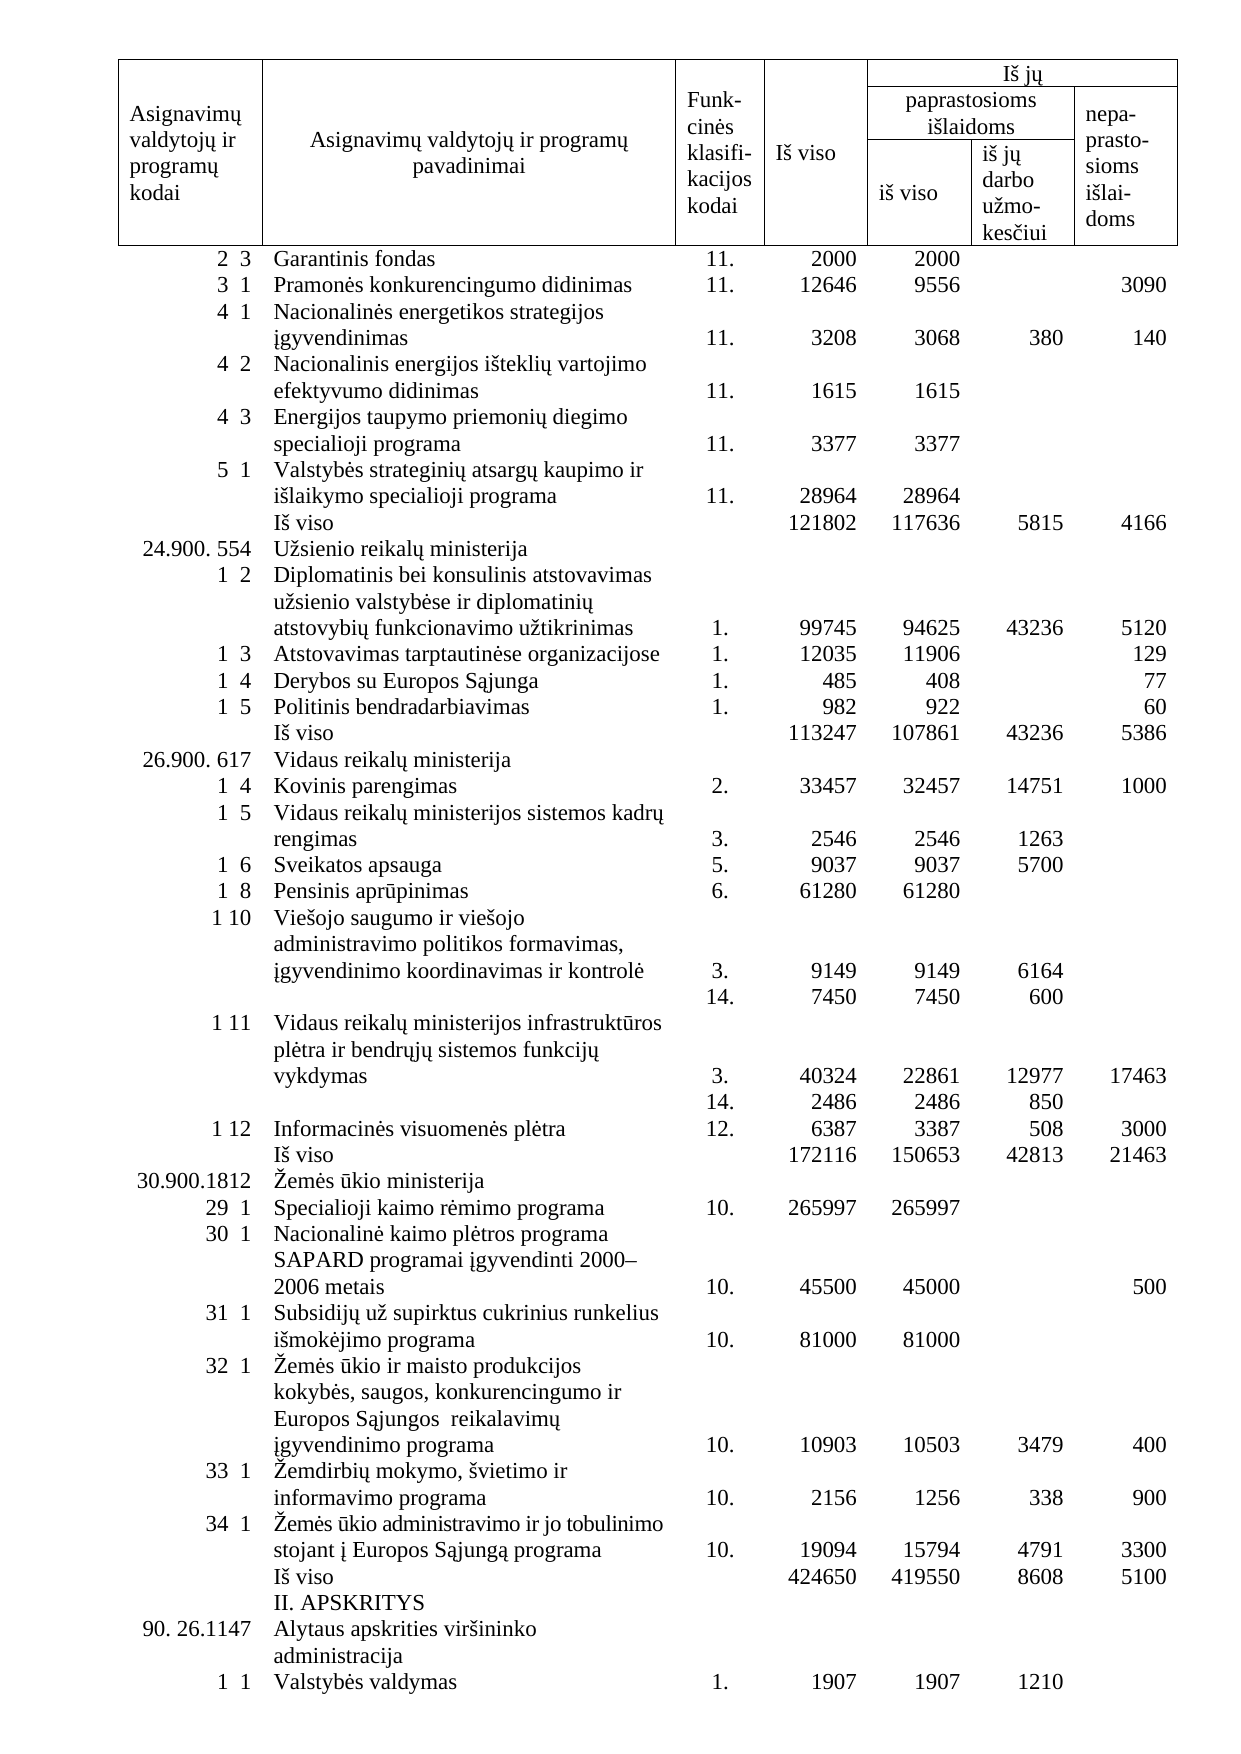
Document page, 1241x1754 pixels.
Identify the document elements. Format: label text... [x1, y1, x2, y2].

table_cell 40324 [764, 1009, 868, 1088]
table_cell 3300 [1074, 1510, 1178, 1563]
table_cell [1074, 1168, 1178, 1194]
table_cell 1256 [868, 1458, 971, 1510]
table_cell [971, 1168, 1074, 1194]
table_cell 2546 [764, 799, 868, 851]
table_header Asignavimų valdytojų ir programų kodai [119, 60, 262, 245]
table_cell Derybos su Europos Sąjunga [262, 667, 676, 693]
table_cell Užsienio reikalų ministerija [262, 535, 676, 561]
table_cell 77 [1074, 667, 1178, 693]
table_cell [1074, 1668, 1178, 1694]
table_cell Vidaus reikalų ministerijos sistemos kadrų rengimas [262, 799, 676, 851]
table_cell [868, 746, 971, 772]
table_cell [118, 509, 262, 535]
table_cell nepa-prasto-sioms išlai-doms [1075, 87, 1177, 245]
table_cell 2000 [868, 246, 971, 271]
table_cell 11. [676, 298, 764, 351]
table_cell [118, 1141, 262, 1167]
table_cell [676, 1141, 764, 1167]
table_cell 9037 [868, 851, 971, 878]
table_cell 4 1 [118, 298, 262, 351]
table_cell 99745 [764, 561, 868, 640]
table_cell 113247 [764, 720, 868, 746]
table_cell 1 5 [118, 693, 262, 719]
table_header Asignavimų valdytojų ir programų pavadinimai [263, 60, 675, 245]
table_cell [118, 1589, 262, 1616]
table_cell 129 [1074, 640, 1178, 667]
table_cell [1074, 535, 1178, 561]
table_cell [1074, 904, 1178, 983]
table_cell 5100 [1074, 1563, 1178, 1589]
table_cell 2486 [764, 1089, 868, 1115]
table_cell 8608 [971, 1563, 1074, 1589]
table_cell 10503 [868, 1352, 971, 1457]
table_cell Energijos taupymo priemonių diegimo specialioji programa [262, 403, 676, 456]
table_cell [1074, 403, 1178, 456]
table_cell 6. [676, 878, 764, 904]
table_cell 2 3 [118, 246, 262, 271]
table_cell 9149 [868, 904, 971, 983]
table_cell Valstybės strateginių atsargų kaupimo ir išlaikymo specialioji programa [262, 456, 676, 509]
table_cell 7450 [868, 983, 971, 1009]
table_cell [262, 1089, 676, 1115]
table_cell 121802 [764, 509, 868, 535]
table_cell 1 6 [118, 851, 262, 878]
table_cell 14. [676, 1089, 764, 1115]
table_cell 31 1 [118, 1299, 262, 1352]
table_cell [764, 1168, 868, 1194]
table_cell [1074, 246, 1178, 271]
table_cell Nacionalinės energetikos strategijos įgyvendinimas [262, 298, 676, 351]
table_cell Subsidijų už supirktus cukrinius runkelius išmokėjimo programa [262, 1299, 676, 1352]
table_cell 5815 [971, 509, 1074, 535]
table_cell [868, 1616, 971, 1668]
table_cell 32 1 [118, 1352, 262, 1457]
table_cell 485 [764, 667, 868, 693]
table_cell Viešojo saugumo ir viešojo administravimo politikos formavimas, įgyvendinimo koordinavimas ir kontrolė [262, 904, 676, 983]
table_cell 3 1 [118, 271, 262, 298]
table_cell 94625 [868, 561, 971, 640]
table_cell 150653 [868, 1141, 971, 1167]
table_cell 900 [1074, 1458, 1178, 1510]
table_cell [971, 351, 1074, 403]
table_cell [1074, 1194, 1178, 1220]
table_cell 11. [676, 271, 764, 298]
table_cell 5 1 [118, 456, 262, 509]
table_cell 10. [676, 1458, 764, 1510]
table_cell [868, 535, 971, 561]
table_cell 1907 [868, 1668, 971, 1694]
table_cell Politinis bendradarbiavimas [262, 693, 676, 719]
table_cell 14751 [971, 772, 1074, 798]
table_cell [118, 720, 262, 746]
table_cell 11. [676, 351, 764, 403]
table_cell 3208 [764, 298, 868, 351]
table_cell II. Apskritys [262, 1589, 676, 1616]
table_cell 5700 [971, 851, 1074, 878]
table_cell 24.900. 554 [118, 535, 262, 561]
table_cell Kovinis parengimas [262, 772, 676, 798]
table_cell [262, 983, 676, 1009]
table_cell 338 [971, 1458, 1074, 1510]
table_cell [764, 1589, 868, 1616]
table_cell 9556 [868, 271, 971, 298]
table_cell [971, 1194, 1074, 1220]
table_cell [1074, 878, 1178, 904]
table_cell [118, 1563, 262, 1589]
table_cell 3068 [868, 298, 971, 351]
table_cell 1263 [971, 799, 1074, 851]
table_cell 4 3 [118, 403, 262, 456]
table_cell Pensinis aprūpinimas [262, 878, 676, 904]
table_cell 9037 [764, 851, 868, 878]
table_cell Specialioji kaimo rėmimo programa [262, 1194, 676, 1220]
table_cell 6387 [764, 1115, 868, 1141]
table_cell 10. [676, 1194, 764, 1220]
table_cell [676, 720, 764, 746]
table_cell 12646 [764, 271, 868, 298]
table_cell 508 [971, 1115, 1074, 1141]
table_cell 30 1 [118, 1220, 262, 1299]
table_cell [1074, 456, 1178, 509]
table_cell [971, 271, 1074, 298]
table_cell [971, 1299, 1074, 1352]
table_cell [1074, 1616, 1178, 1668]
table_cell 1615 [764, 351, 868, 403]
table_cell 3. [676, 799, 764, 851]
table_cell 10. [676, 1299, 764, 1352]
table_cell 45500 [764, 1220, 868, 1299]
table_cell 107861 [868, 720, 971, 746]
table_cell iš jų darbo užmo-kesčiui [972, 140, 1074, 245]
table_cell Diplomatinis bei konsulinis atstovavimas užsienio valstybėse ir diplomatinių atstovybių funkcionavimo užtikrinimas [262, 561, 676, 640]
table_cell 500 [1074, 1220, 1178, 1299]
table_cell [1074, 1089, 1178, 1115]
table_cell [971, 878, 1074, 904]
table_cell [118, 983, 262, 1009]
table_cell [971, 1616, 1074, 1668]
table_cell Nacionalinis energijos išteklių vartojimo efektyvumo didinimas [262, 351, 676, 403]
table_cell [676, 746, 764, 772]
table_cell 5. [676, 851, 764, 878]
table_cell 12977 [971, 1009, 1074, 1088]
table_cell Vidaus reikalų ministerijos infrastruktūros plėtra ir bendrųjų sistemos funkcijų vykdymas [262, 1009, 676, 1088]
table_cell 3000 [1074, 1115, 1178, 1141]
table_cell Nacionalinė kaimo plėtros programa SAPARD programai įgyvendinti 2000–2006 metais [262, 1220, 676, 1299]
table_cell 45000 [868, 1220, 971, 1299]
table_cell 15794 [868, 1510, 971, 1563]
table_cell 17463 [1074, 1009, 1178, 1088]
table_cell Sveikatos apsauga [262, 851, 676, 878]
table_header Iš jų [868, 60, 1177, 86]
table_cell 5120 [1074, 561, 1178, 640]
table_cell 1 1 [118, 1668, 262, 1694]
table_cell Garantinis fondas [262, 246, 676, 271]
table_cell [676, 535, 764, 561]
table_cell 3387 [868, 1115, 971, 1141]
table_cell Iš viso [262, 1141, 676, 1167]
table_cell 10. [676, 1510, 764, 1563]
table_cell 1 10 [118, 904, 262, 983]
table_cell 2. [676, 772, 764, 798]
table_cell paprastosioms išlaidoms [868, 87, 1074, 139]
table_cell [971, 1589, 1074, 1616]
table_cell 4166 [1074, 509, 1178, 535]
table_cell 1. [676, 667, 764, 693]
table_cell 2156 [764, 1458, 868, 1510]
table_cell [676, 1168, 764, 1194]
table_cell [971, 667, 1074, 693]
table_cell 1. [676, 561, 764, 640]
table_cell [676, 1563, 764, 1589]
table_cell [1074, 746, 1178, 772]
table_cell 12. [676, 1115, 764, 1141]
table_cell 34 1 [118, 1510, 262, 1563]
table_cell Iš viso [262, 1563, 676, 1589]
table_cell 1 5 [118, 799, 262, 851]
table_cell 2000 [764, 246, 868, 271]
table_cell 29 1 [118, 1194, 262, 1220]
table_cell 1210 [971, 1668, 1074, 1694]
table_cell 14. [676, 983, 764, 1009]
table_cell 408 [868, 667, 971, 693]
table_cell Atstovavimas tarptautinėse organizacijose [262, 640, 676, 667]
table_header Iš viso [765, 60, 867, 245]
table_cell Iš viso [262, 720, 676, 746]
table_cell 982 [764, 693, 868, 719]
table_cell [971, 693, 1074, 719]
table_cell 424650 [764, 1563, 868, 1589]
table_cell [1074, 1299, 1178, 1352]
table_cell 1000 [1074, 772, 1178, 798]
table_cell Iš viso [262, 509, 676, 535]
table_cell 3377 [868, 403, 971, 456]
table_cell [971, 1220, 1074, 1299]
table_cell 30.900.1812 [118, 1168, 262, 1194]
table_cell Žemės ūkio administravimo ir jo tobulinimo stojant į Europos Sąjungą programa [262, 1510, 676, 1563]
table_cell 33 1 [118, 1458, 262, 1510]
table_cell [676, 1616, 764, 1668]
table_cell 850 [971, 1089, 1074, 1115]
table_cell 1 3 [118, 640, 262, 667]
table_cell 32457 [868, 772, 971, 798]
table_cell 1615 [868, 351, 971, 403]
table_cell Žemdirbių mokymo, švietimo ir informavimo programa [262, 1458, 676, 1510]
table_cell 11. [676, 456, 764, 509]
table_cell 11. [676, 246, 764, 271]
table_cell 2486 [868, 1089, 971, 1115]
table_cell 11906 [868, 640, 971, 667]
table_cell [971, 746, 1074, 772]
table_cell 419550 [868, 1563, 971, 1589]
table_cell 61280 [764, 878, 868, 904]
table_cell 400 [1074, 1352, 1178, 1457]
table_cell Vidaus reikalų ministerija [262, 746, 676, 772]
table_cell 22861 [868, 1009, 971, 1088]
table_cell Pramonės konkurencingumo didinimas [262, 271, 676, 298]
table_cell 1907 [764, 1668, 868, 1694]
table_cell [971, 403, 1074, 456]
table_cell 1. [676, 693, 764, 719]
table_cell 265997 [868, 1194, 971, 1220]
table_cell [868, 1589, 971, 1616]
table_cell 4 2 [118, 351, 262, 403]
table_cell [676, 509, 764, 535]
table_cell [1074, 351, 1178, 403]
table_cell 10. [676, 1220, 764, 1299]
table_cell 43236 [971, 720, 1074, 746]
table_cell [764, 746, 868, 772]
table_cell 1 11 [118, 1009, 262, 1088]
table_cell 922 [868, 693, 971, 719]
table_cell 7450 [764, 983, 868, 1009]
table_cell [118, 1089, 262, 1115]
table_cell 3090 [1074, 271, 1178, 298]
table_cell 21463 [1074, 1141, 1178, 1167]
table_cell [868, 1168, 971, 1194]
table_cell [764, 535, 868, 561]
table_cell 140 [1074, 298, 1178, 351]
table_cell 28964 [764, 456, 868, 509]
table_cell 9149 [764, 904, 868, 983]
table_cell 10903 [764, 1352, 868, 1457]
table_cell 1 4 [118, 772, 262, 798]
table_cell 60 [1074, 693, 1178, 719]
table_cell 265997 [764, 1194, 868, 1220]
table_cell [971, 456, 1074, 509]
table_cell 42813 [971, 1141, 1074, 1167]
table_cell [1074, 851, 1178, 878]
table_cell 61280 [868, 878, 971, 904]
table_cell 117636 [868, 509, 971, 535]
table_cell 33457 [764, 772, 868, 798]
table_cell [971, 640, 1074, 667]
table_cell 12035 [764, 640, 868, 667]
table_cell 4791 [971, 1510, 1074, 1563]
table_cell 10. [676, 1352, 764, 1457]
table_cell 81000 [764, 1299, 868, 1352]
table_cell [971, 535, 1074, 561]
table_cell Informacinės visuomenės plėtra [262, 1115, 676, 1141]
table_cell 5386 [1074, 720, 1178, 746]
table_cell 3377 [764, 403, 868, 456]
table_cell 2546 [868, 799, 971, 851]
table_cell iš viso [868, 140, 971, 245]
table_cell Valstybės valdymas [262, 1668, 676, 1694]
table_cell Žemės ūkio ir maisto produkcijos kokybės, saugos, konkurencingumo ir Europos Sąjungos reikalavimų įgyvendinimo programa [262, 1352, 676, 1457]
table_cell 81000 [868, 1299, 971, 1352]
table_cell 1 4 [118, 667, 262, 693]
table_cell Žemės ūkio ministerija [262, 1168, 676, 1194]
table_cell 28964 [868, 456, 971, 509]
table_cell [1074, 983, 1178, 1009]
table_cell 380 [971, 298, 1074, 351]
table_cell 1 12 [118, 1115, 262, 1141]
table_cell [1074, 799, 1178, 851]
table_cell 90. 26.1147 [118, 1616, 262, 1668]
table_cell 19094 [764, 1510, 868, 1563]
table_cell 43236 [971, 561, 1074, 640]
table_cell 1 2 [118, 561, 262, 640]
table_cell [676, 1589, 764, 1616]
table_cell 3. [676, 1009, 764, 1088]
table_header Funk-cinės klasifi-kacijos kodai [676, 60, 764, 245]
table_cell Alytaus apskrities viršininko administracija [262, 1616, 676, 1668]
table_cell 6164 [971, 904, 1074, 983]
table_cell 11. [676, 403, 764, 456]
table_cell [971, 246, 1074, 271]
table_cell [1074, 1589, 1178, 1616]
table_cell 3479 [971, 1352, 1074, 1457]
table_cell 3. [676, 904, 764, 983]
table_cell 1. [676, 640, 764, 667]
table_cell 600 [971, 983, 1074, 1009]
table_cell 26.900. 617 [118, 746, 262, 772]
table_cell 172116 [764, 1141, 868, 1167]
table_cell 1 8 [118, 878, 262, 904]
table_cell [764, 1616, 868, 1668]
table_cell 1. [676, 1668, 764, 1694]
